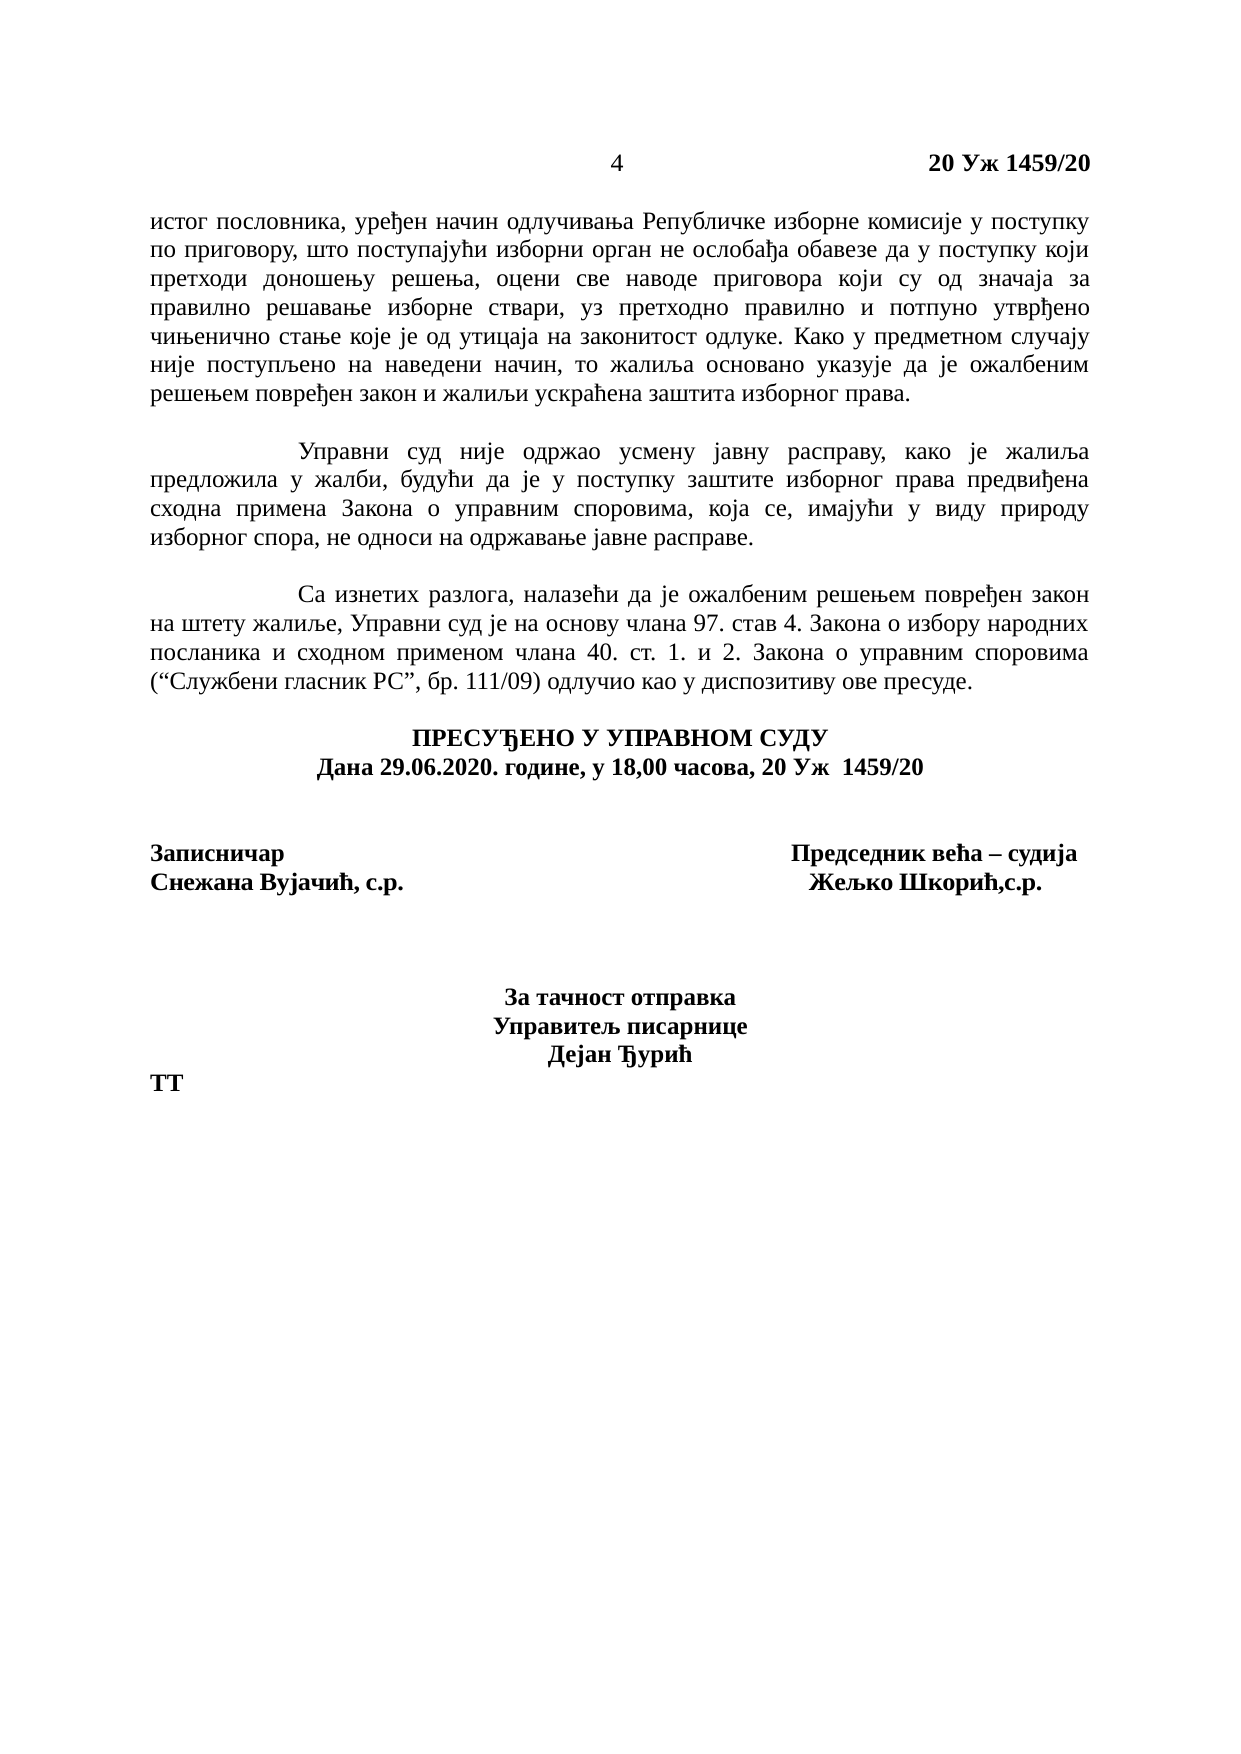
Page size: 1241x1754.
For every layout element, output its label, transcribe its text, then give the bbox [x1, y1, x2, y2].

text Управитељ писарнице [150, 1011, 1090, 1039]
text истог пословника, уређен начин одлучивања Републичке изборне комисије у поступку по приговору, што поступајући изборни орган не ослобађа обавезе да у поступку који претходи доношењу решења, оцени све наводе приговора који су од значаја за правилно решавање изборне ствари, уз претходно правилно и потпуно утврђено чињенично стање које је од утицаја на законитост одлуке. Како у предметном случају није поступљено на наведени начин, то жалиља основано указује да је ожалбеним решењем повређен закон и жалиљи ускраћена заштита изборног права. [150, 206, 1090, 407]
text ПРЕСУЂЕНО У УПРАВНОМ СУДУ [150, 723, 1090, 752]
text ТТ [150, 1068, 1090, 1097]
text Управни суд није одржао усмену јавну расправу, како је жалиља предложила у жалби, будући да је у поступку заштите изборног права предвиђена сходна примена Закона о управним споровима, која се, имајући у виду природу изборног спора, не односи на одржавање јавне расправе. [150, 436, 1090, 551]
text Записничар Председник већа – судија [150, 838, 1090, 867]
text Снежана Вујачић, с.р. Жељко Шкорић,с.р. [150, 867, 1090, 896]
text Дана 29.06.2020. године, у 18,00 часова, 20 Уж 1459/20 [150, 752, 1090, 781]
text Са изнетих разлога, налазећи да је ожалбеним решењем повређен закон на штету жалиље, Управни суд је на основу члана 97. став 4. Закона о избору народних посланика и сходном применом члана 40. ст. 1. и 2. Закона о управним споровима (“Службени гласник РС”, бр. 111/09) одлучио као у диспозитиву ове пресуде. [150, 579, 1090, 694]
text За тачност отправка [150, 982, 1090, 1011]
text Дејан Ђурић [150, 1039, 1090, 1068]
